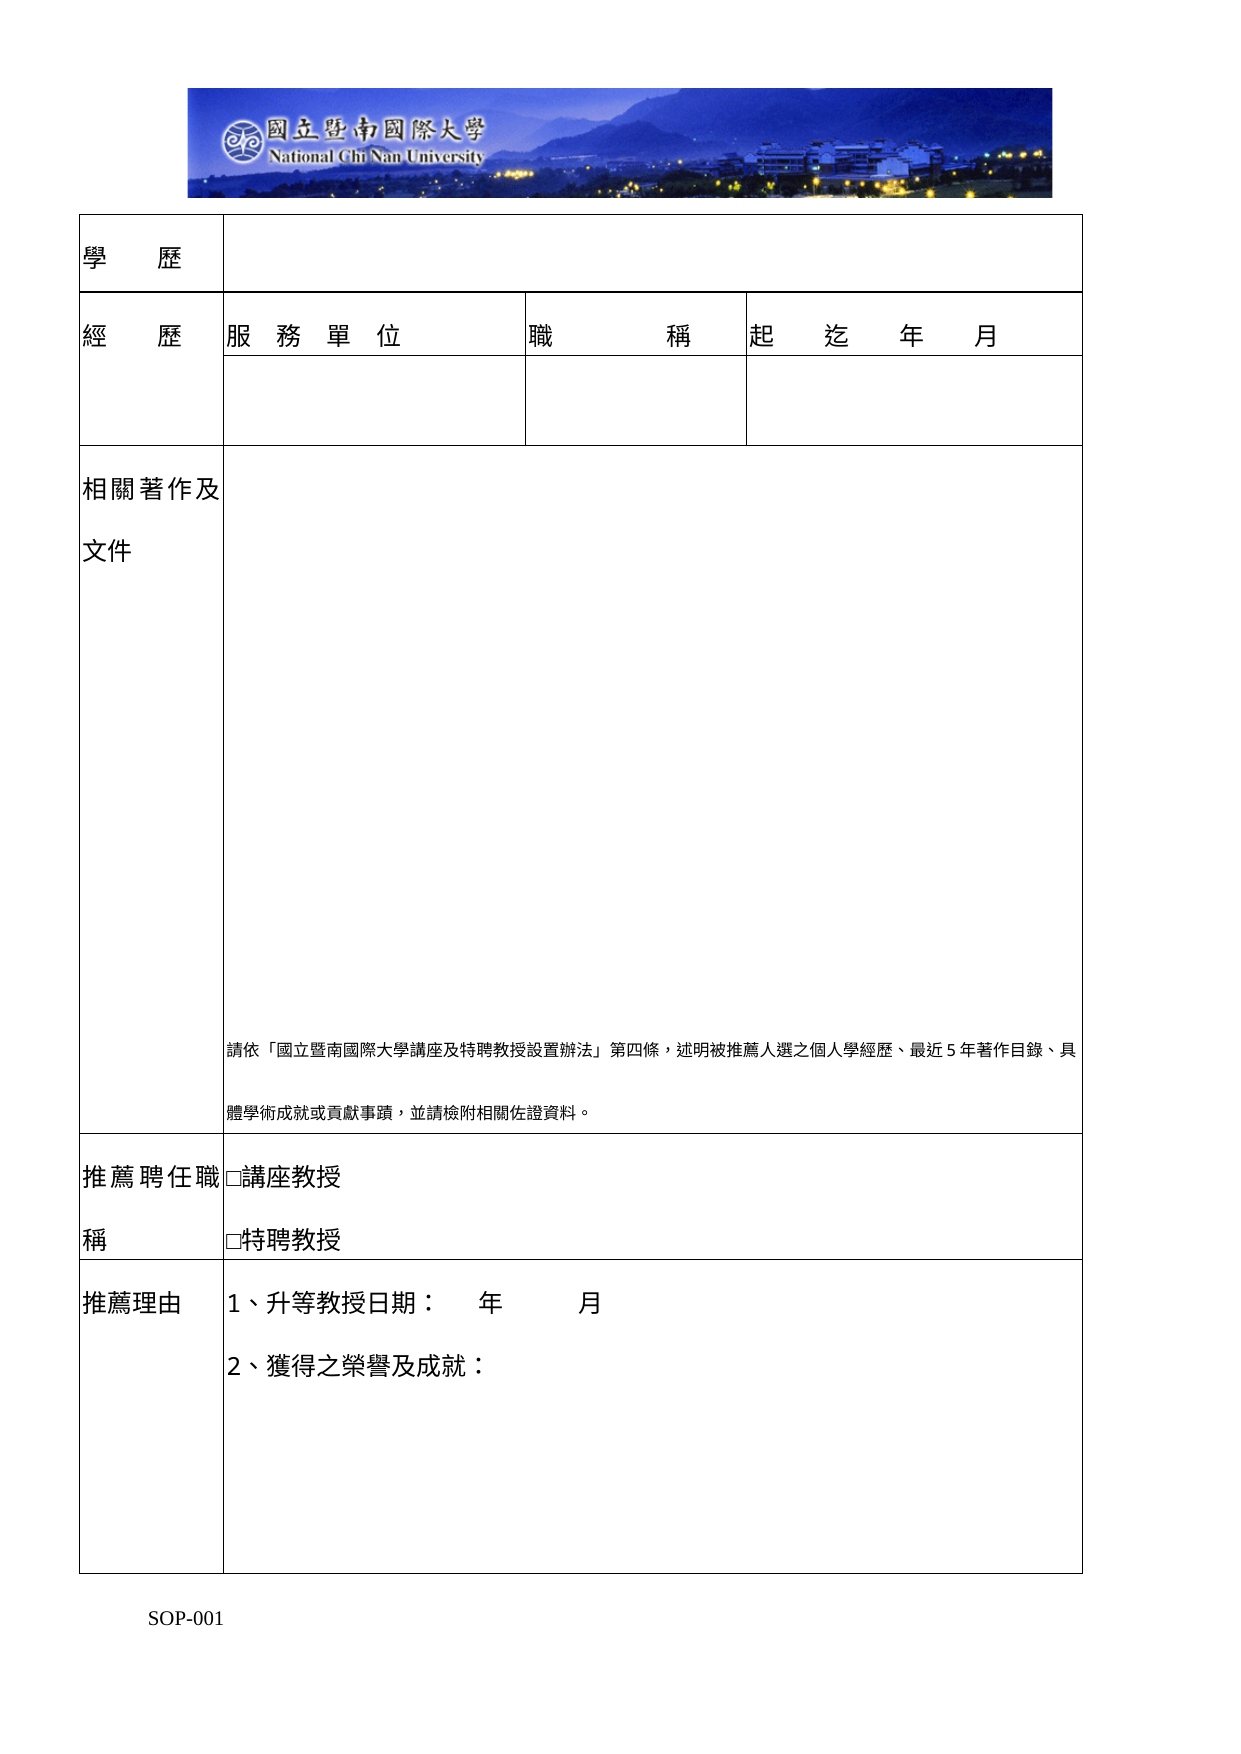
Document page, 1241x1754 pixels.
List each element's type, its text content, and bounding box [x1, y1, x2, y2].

table_cell 學 歷 [80, 215, 223, 291]
picture [187, 88, 1053, 198]
table_cell □講座教授 □特聘教授 [224, 1134, 1082, 1259]
table_cell [224, 356, 525, 444]
table_cell 經 歷 [80, 293, 223, 444]
table_cell [747, 356, 1082, 444]
table_cell 相關著作及文件 [80, 446, 223, 1133]
table_cell 起 迄 年 月 [747, 293, 1082, 355]
table_cell 1、升等教授日期： 年 月 2、獲得之榮譽及成就： [224, 1260, 1082, 1573]
table_cell 推薦聘任職稱 [80, 1134, 223, 1259]
table_cell 服 務 單 位 [224, 293, 525, 355]
table_cell 職 稱 [526, 293, 746, 355]
table_cell 推薦理由 [80, 1260, 223, 1573]
table_cell [224, 215, 1082, 291]
table_cell 請依「國立暨南國際大學講座及特聘教授設置辦法」第四條，述明被推薦人選之個人學經歷、最近5年著作目錄、具體學術成就或貢獻事蹟，並請檢附相關佐證資料。 [224, 446, 1082, 1133]
table_cell [526, 356, 746, 444]
